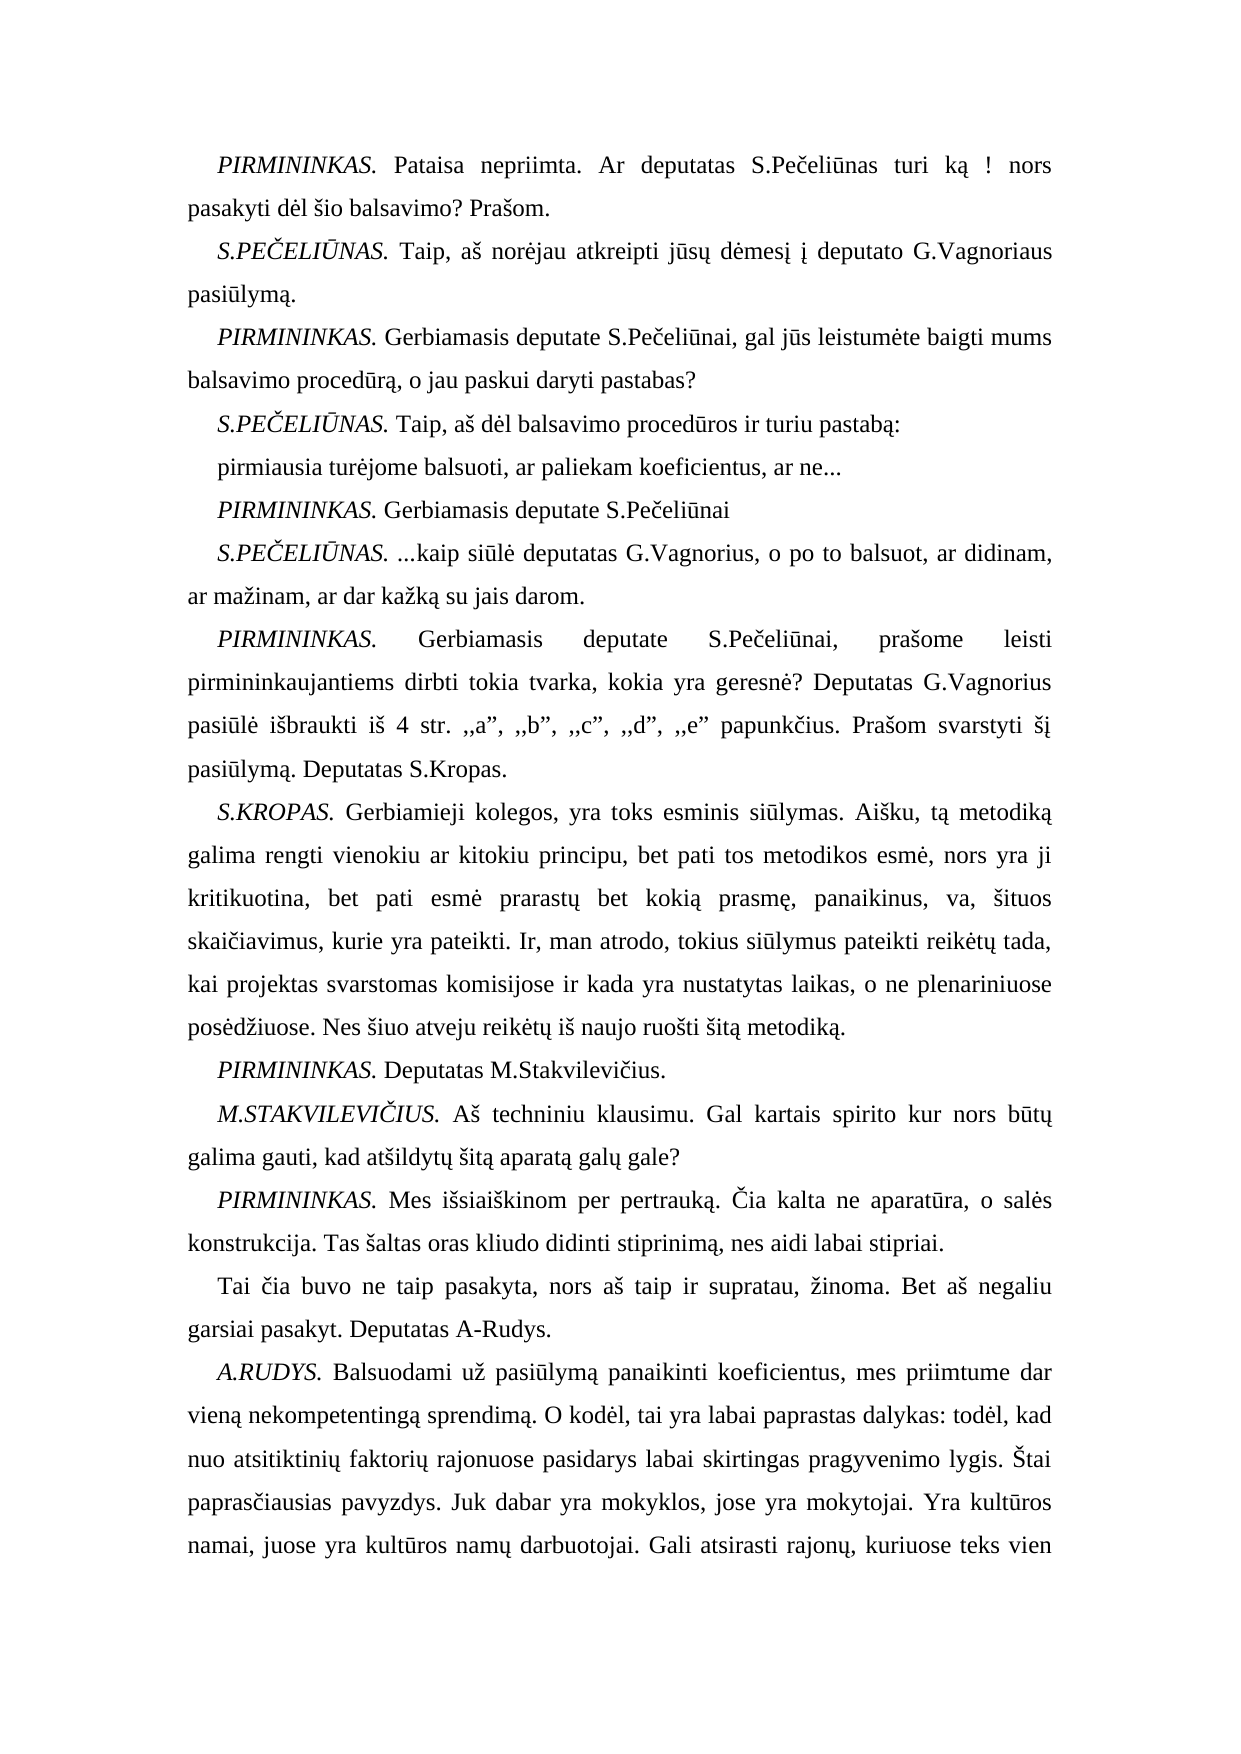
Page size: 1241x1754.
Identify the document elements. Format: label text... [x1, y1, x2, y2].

text PIRMININKAS. Deputatas M.Stakvilevičius. [187, 1056, 1053, 1084]
text PIRMININKAS. Mes išsiaiškinom per pertrauką. Čia kalta ne aparatūra, o salės konstrukcija. Tas šaltas oras kliudo didinti stiprinimą, nes aidi labai stipriai. [187, 1185, 1053, 1257]
text Tai čia buvo ne taip pasakyta, nors aš taip ir supratau, žinoma. Bet aš negaliu garsiai pasakyt. Deputatas A-Rudys. [187, 1271, 1053, 1343]
text S.KROPAS. Gerbiamieji kolegos, yra toks esminis siūlymas. Aišku, tą metodiką galima rengti vienokiu ar kitokiu principu, bet pati tos metodikos esmė, nors yra ji kritikuotina, bet pati esmė prarastų bet kokią prasmę, panaikinus, va, šituos skaičiavimus, kurie yra pateikti. Ir, man atrodo, tokius siūlymus pateikti reikėtų tada, kai projektas svarstomas komisijose ir kada yra nustatytas laikas, o ne plenariniuose posėdžiuose. Nes šiuo atveju reikėtų iš naujo ruošti šitą metodiką. [187, 797, 1053, 1041]
text S.PEČELIŪNAS. Taip, aš norėjau atkreipti jūsų dėmesį į deputato G.Vagnoriaus pasiūlymą. [187, 236, 1053, 308]
text M.STAKVILEVIČIUS. Aš techniniu klausimu. Gal kartais spirito kur nors būtų galima gauti, kad atšildytų šitą aparatą galų gale? [187, 1099, 1053, 1171]
text A.RUDYS. Balsuodami už pasiūlymą panaikinti koeficientus, mes priimtume dar vieną nekompetentingą sprendimą. O kodėl, tai yra labai paprastas dalykas: todėl, kad nuo atsitiktinių faktorių rajonuose pasidarys labai skirtingas pragyvenimo lygis. Štai paprasčiausias pavyzdys. Juk dabar yra mokyklos, jose yra mokytojai. Yra kultūros namai, juose yra kultūros namų darbuotojai. Gali atsirasti rajonų, kuriuose teks vien [187, 1357, 1053, 1559]
text PIRMININKAS. Pataisa nepriimta. Ar deputatas S.Pečeliūnas turi ką ! nors pasakyti dėl šio balsavimo? Prašom. [187, 150, 1053, 222]
text S.PEČELIŪNAS. ...kaip siūlė deputatas G.Vagnorius, o po to balsuot, ar didinam, ar mažinam, ar dar kažką su jais darom. [187, 538, 1053, 610]
text PIRMININKAS. Gerbiamasis deputate S.Pečeliūnai, prašome leisti pirmininkaujantiems dirbti tokia tvarka, kokia yra geresnė? Deputatas G.Vagnorius pasiūlė išbraukti iš 4 str. ,,a”, ,,b”, ,,c”, ,,d”, ,,e” papunkčius. Prašom svarstyti šį pasiūlymą. Deputatas S.Kropas. [187, 624, 1053, 782]
text S.PEČELIŪNAS. Taip, aš dėl balsavimo procedūros ir turiu pastabą: [187, 409, 1053, 437]
text pirmiausia turėjome balsuoti, ar paliekam koeficientus, ar ne... [187, 452, 1053, 481]
text PIRMININKAS. Gerbiamasis deputate S.Pečeliūnai, gal jūs leistumėte baigti mums balsavimo procedūrą, o jau paskui daryti pastabas? [187, 322, 1053, 394]
text PIRMININKAS. Gerbiamasis deputate S.Pečeliūnai [187, 495, 1053, 524]
